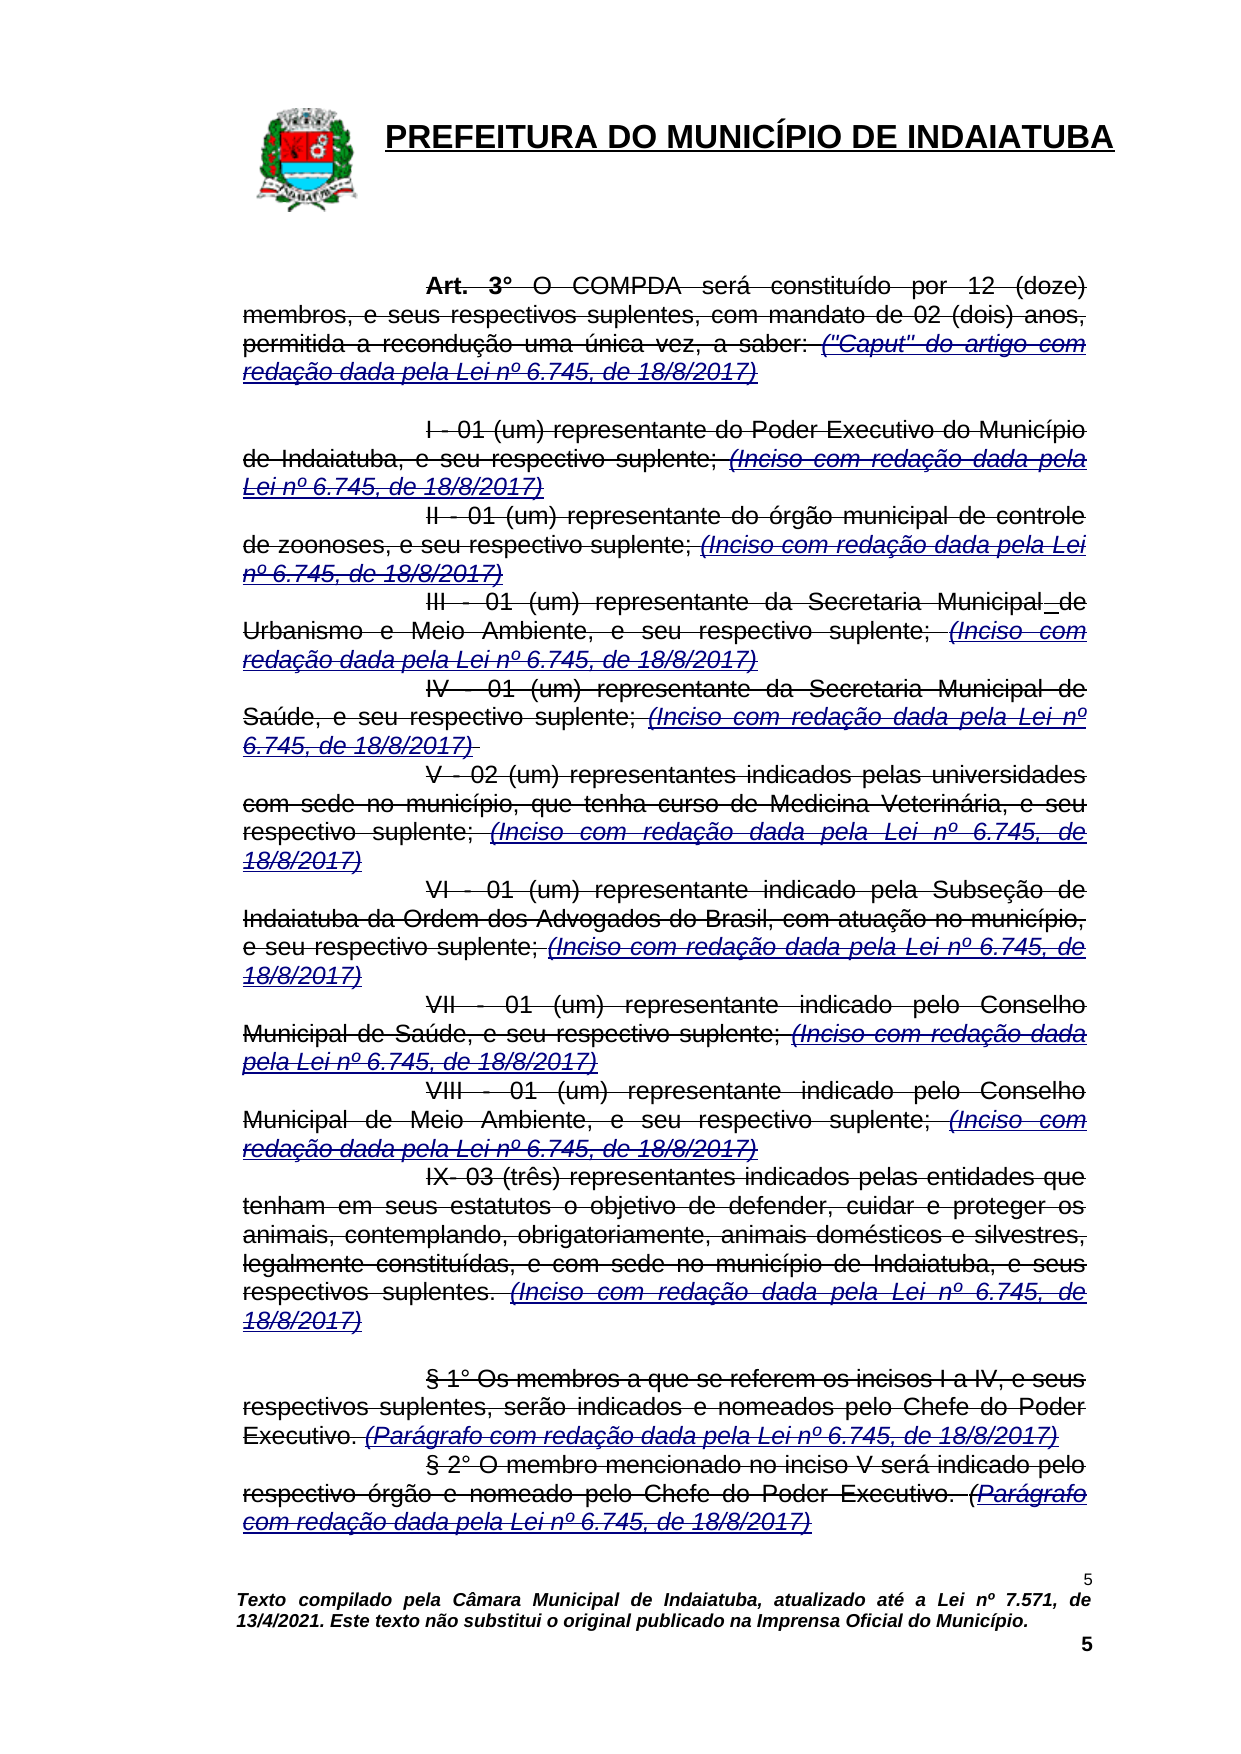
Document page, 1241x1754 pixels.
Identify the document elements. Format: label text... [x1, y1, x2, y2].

text IX- 03 (três) representantes indicados pelas entidades que tenham em seus estatutos o objetivo de defender, cuidar e proteger os animais, contemplando, obrigatoriamente, animais domésticos e silvestres, legalmente constituídas, e com sede no município de Indaiatuba, e seus respectivos suplentes. (Inciso com redação dada pela Lei nº 6.745, de 18/8/2017) [242, 1294, 1087, 1335]
text III - 01 (um) representante da Secretaria Municipal de Urbanismo e Meio Ambiente, e seu respectivo suplente; (Inciso com redação dada pela Lei nº 6.745, de 18/8/2017) [242, 587, 1087, 674]
text II - 01 (um) representante do órgão municipal de controle de zoonoses, e seu respectivo suplente; (Inciso com redação dada pela Lei nº 6.745, de 18/8/2017) [242, 501, 1087, 587]
text § 2° O membro mencionado no inciso V será indicado pelo respectivo órgão e nomeado pelo Chefe do Poder Executivo. (Parágrafo com redação dada pela Lei nº 6.745, de 18/8/2017) [242, 1450, 1087, 1494]
text I - 01 (um) representante do Poder Executivo do Município de Indaiatuba, e seu respectivo suplente; (Inciso com redação dada pela Lei nº 6.745, de 18/8/2017) [242, 415, 1087, 459]
text § 1° Os membros a que se referem os incisos I a IV, e seus respectivos suplentes, serão indicados e nomeados pelo Chefe do Poder Executivo. (Parágrafo com redação dada pela Lei nº 6.745, de 18/8/2017) [242, 1364, 1087, 1450]
text V - 02 (um) representantes indicados pelas universidades com sede no município, que tenha curso de Medicina Veterinária, e seu respectivo suplente; (Inciso com redação dada pela Lei nº 6.745, de 18/8/2017) [242, 760, 1087, 804]
picture [255, 108, 358, 212]
text VIII - 01 (um) representante indicado pelo Conselho Municipal de Meio Ambiente, e seu respectivo suplente; (Inciso com redação dada pela Lei nº 6.745, de 18/8/2017) [242, 1076, 1087, 1121]
text § 2° O membro mencionado no inciso V será indicado pelo respectivo órgão e nomeado pelo Chefe do Poder Executivo. (Parágrafo com redação dada pela Lei nº 6.745, de 18/8/2017) [242, 1495, 1087, 1536]
text IV - 01 (um) representante da Secretaria Municipal de Saúde, e seu respectivo suplente; (Inciso com redação dada pela Lei nº 6.745, de 18/8/2017) [242, 674, 1087, 760]
text IX- 03 (três) representantes indicados pelas entidades que tenham em seus estatutos o objetivo de defender, cuidar e proteger os animais, contemplando, obrigatoriamente, animais domésticos e silvestres, legalmente constituídas, e com sede no município de Indaiatuba, e seus respectivos suplentes. (Inciso com redação dada pela Lei nº 6.745, de 18/8/2017) [242, 1162, 1087, 1236]
text V - 02 (um) representantes indicados pelas universidades com sede no município, que tenha curso de Medicina Veterinária, e seu respectivo suplente; (Inciso com redação dada pela Lei nº 6.745, de 18/8/2017) [242, 834, 1087, 875]
text VI - 01 (um) representante indicado pela Subseção de Indaiatuba da Ordem dos Advogados do Brasil, com atuação no município, e seu respectivo suplente; (Inciso com redação dada pela Lei nº 6.745, de 18/8/2017) [242, 875, 1087, 990]
text VII - 01 (um) representante indicado pelo Conselho Municipal de Saúde, e seu respectivo suplente; (Inciso com redação dada pela Lei nº 6.745, de 18/8/2017) [242, 990, 1087, 1034]
text VII - 01 (um) representante indicado pelo Conselho Municipal de Saúde, e seu respectivo suplente; (Inciso com redação dada pela Lei nº 6.745, de 18/8/2017) [242, 1035, 1087, 1076]
text V - 02 (um) representantes indicados pelas universidades com sede no município, que tenha curso de Medicina Veterinária, e seu respectivo suplente; (Inciso com redação dada pela Lei nº 6.745, de 18/8/2017) [242, 805, 1087, 833]
text I - 01 (um) representante do Poder Executivo do Município de Indaiatuba, e seu respectivo suplente; (Inciso com redação dada pela Lei nº 6.745, de 18/8/2017) [242, 460, 1087, 501]
text Art. 3° O COMPDA será constituído por 12 (doze) membros, e seus respectivos suplentes, com mandato de 02 (dois) anos, permitida a recondução uma única vez, a saber: ("Caput" do artigo com redação dada pela Lei nº 6.745, de 18/8/2017) [242, 271, 1087, 386]
text IX- 03 (três) representantes indicados pelas entidades que tenham em seus estatutos o objetivo de defender, cuidar e proteger os animais, contemplando, obrigatoriamente, animais domésticos e silvestres, legalmente constituídas, e com sede no município de Indaiatuba, e seus respectivos suplentes. (Inciso com redação dada pela Lei nº 6.745, de 18/8/2017) [242, 1237, 1087, 1264]
text VIII - 01 (um) representante indicado pelo Conselho Municipal de Meio Ambiente, e seu respectivo suplente; (Inciso com redação dada pela Lei nº 6.745, de 18/8/2017) [242, 1122, 1087, 1162]
text IX- 03 (três) representantes indicados pelas entidades que tenham em seus estatutos o objetivo de defender, cuidar e proteger os animais, contemplando, obrigatoriamente, animais domésticos e silvestres, legalmente constituídas, e com sede no município de Indaiatuba, e seus respectivos suplentes. (Inciso com redação dada pela Lei nº 6.745, de 18/8/2017) [242, 1265, 1087, 1293]
